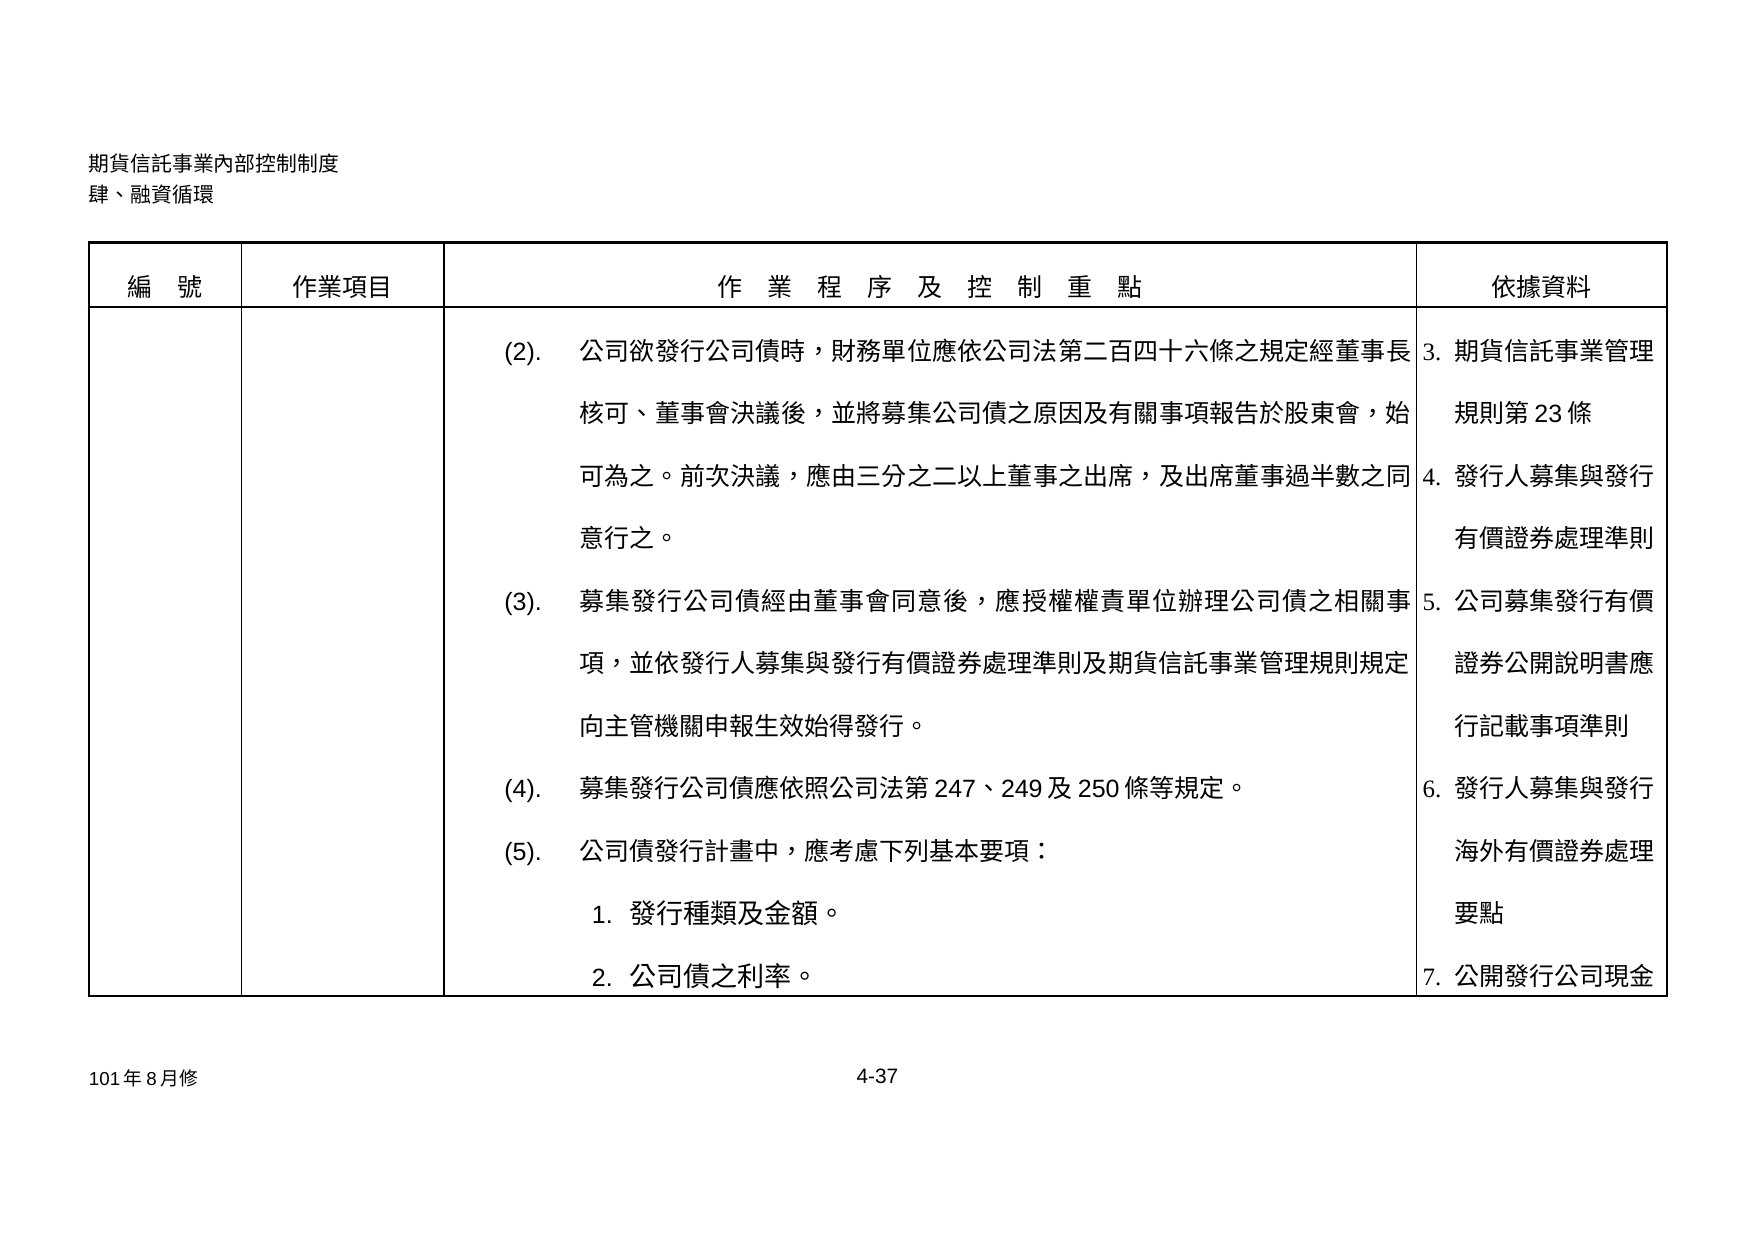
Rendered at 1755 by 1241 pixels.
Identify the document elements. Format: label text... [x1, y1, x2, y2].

table_header 作 業 程 序 及 控 制 重 點 [445, 244, 1416, 306]
table_header 依據資料 [1417, 244, 1666, 306]
table_header 編 號 [90, 244, 241, 306]
table_cell [90, 308, 241, 995]
table_cell 作業程序： 公司在發行公司債前應收集相關資料加以評估，以瞭解公司是否有融資需要。 公司欲發行公司債時，財務單位應依公司法第二百四十六條之規定經董事長核可、董事會決議後，並將募集公司債之原因及有關事項報告於股東會，始可為之。前次決議，應由三分之二以上董事之出席，及出席董事過半數之同意行之。 募集發行公司債經由董事會同意後，應授權權責單位辦理公司債之相關事項，並依發行人募集與發行有價證券處理準則及期貨信託事業管理規則規定向主管機關申報生效始得發行。 募集發行公司債應依照公司法第247、249及250條等規定。 公司債發行計畫中，應考慮下列基本要項： 發行種類及金額。 公司債之利率。 發行方式。 還款方法及期限。 公司債募得價款之用途及運用計畫。 公司債之簽證、發行、保管與紀錄人員，應分別由不同人擔任。 未發行債券均應預先編號，並交由專人保管、並定期盤點。 公司債之募集、總額限制、申請事項及發行程序等規定，應按公司法相關規定辦理。 公司債如係指定用途者，應依計劃或約定執行，不可移作他用。發行公司債計畫如須變更應依「公開發行公司現金增資或發行公司債計畫變更應注意事項」之規定辦理。 公司債募集之款項應立即直接撥入公司指定之銀行帳戶，已到期收回之債券及息票應予註銷並登帳。 公司債應預先連續編號，並建立良好之公司債收、發、存之控管制度(含已發行但債權人未領取之公司債及其債權人名冊、尚未出售公司債等應控管事項)。 公司債之發行程序應依公司法等相關規定辦理，有關私募普通公司債之總額並不得逾越最近期經會計師查核簽證之財務報告所列之淨值。公司如屬公開發行公司，應依「公開發行公司辦理私募有價證券應注意事項」辦理證券交易法第四十三條之六有價證券之私募。 如已上市或上櫃欲募集與發行海外公司債，或未上市或上櫃申請募集與發行海外普通公司債及以所持有其他上市或上櫃公司股票作為轉換標的之海外可交換公司債，應依「發行人募集與發行海外有價證券處理要點」辦理發行及各項申報： 募集與發行應經主管機關核准。 發行計劃經核准後，應於簽約日起二日內辦理公告並向主管機關等機構申報。 發行後十日內檢附相關書件向主管機關等機構申報。 發行後應於每月終了五日內向主管機關及外匯主管機關等機構申報截至一個月止海外公司債異動之情形。 受理海外公司債轉換後應於辦理現金增資發行後十日內向主管機關及經濟部投資審議委員會等機構申報海外投資人認股情形。 控制重點： 募集發行公司債應依照公司法第247、248、249及250條等規定。 發行公司債應依公司法第246條之規定經董事會決議行之，另須將募集公司債之原因及有關事項報告股東會。 公司債之發行應依公司法及證券相關法令之規定辦理，並向主管機關申報生效。 應付公司債之利息支出、折價或溢價攤銷應依一般公認會計原則正確地計算。 公司債應預先連續編號，並建立良好之公司債收、發、存之控管制度。 公司債如係指定用途者，應依計劃或約定執行，不可移作他用。 公司債募集之款項應立即直接撥入公司指定之銀行帳戶，已到期收回之債券及息票應予註銷。 將於一年內以流動資產或流動負債償付之公司債應轉列流動負債。 發行公司債計畫如須予以變更應依「公開發行公司現金增資或發行公司債計畫變更應注意事項」之規定辦理。 如已上市或上櫃募集與發行海外公司債，未上市或上櫃募集與發行海外普通公司債及以所持有其他上市或上櫃公司股票作為轉換標的之海外可交換公司債，應依發行人募集與發行海外有價證券處理要點辦理發行及各項申報。 [445, 308, 1416, 995]
table_cell [242, 308, 443, 995]
table_header 作業項目 [242, 244, 443, 306]
table_cell 法令規章： 公司法 證券交易法 期貨信託事業管理規則第23條 發行人募集與發行有價證券處理準則 公司募集發行有價證券公開說明書應行記載事項準則 發行人募集與發行海外有價證券處理要點 公開發行公司現金增資或發行公司債計畫變更應注意事項 公開發行公司發行股票及公司債券簽證規則 公開發行公司辦理私募有價證券應注意事項 使用表單： [1417, 308, 1666, 995]
